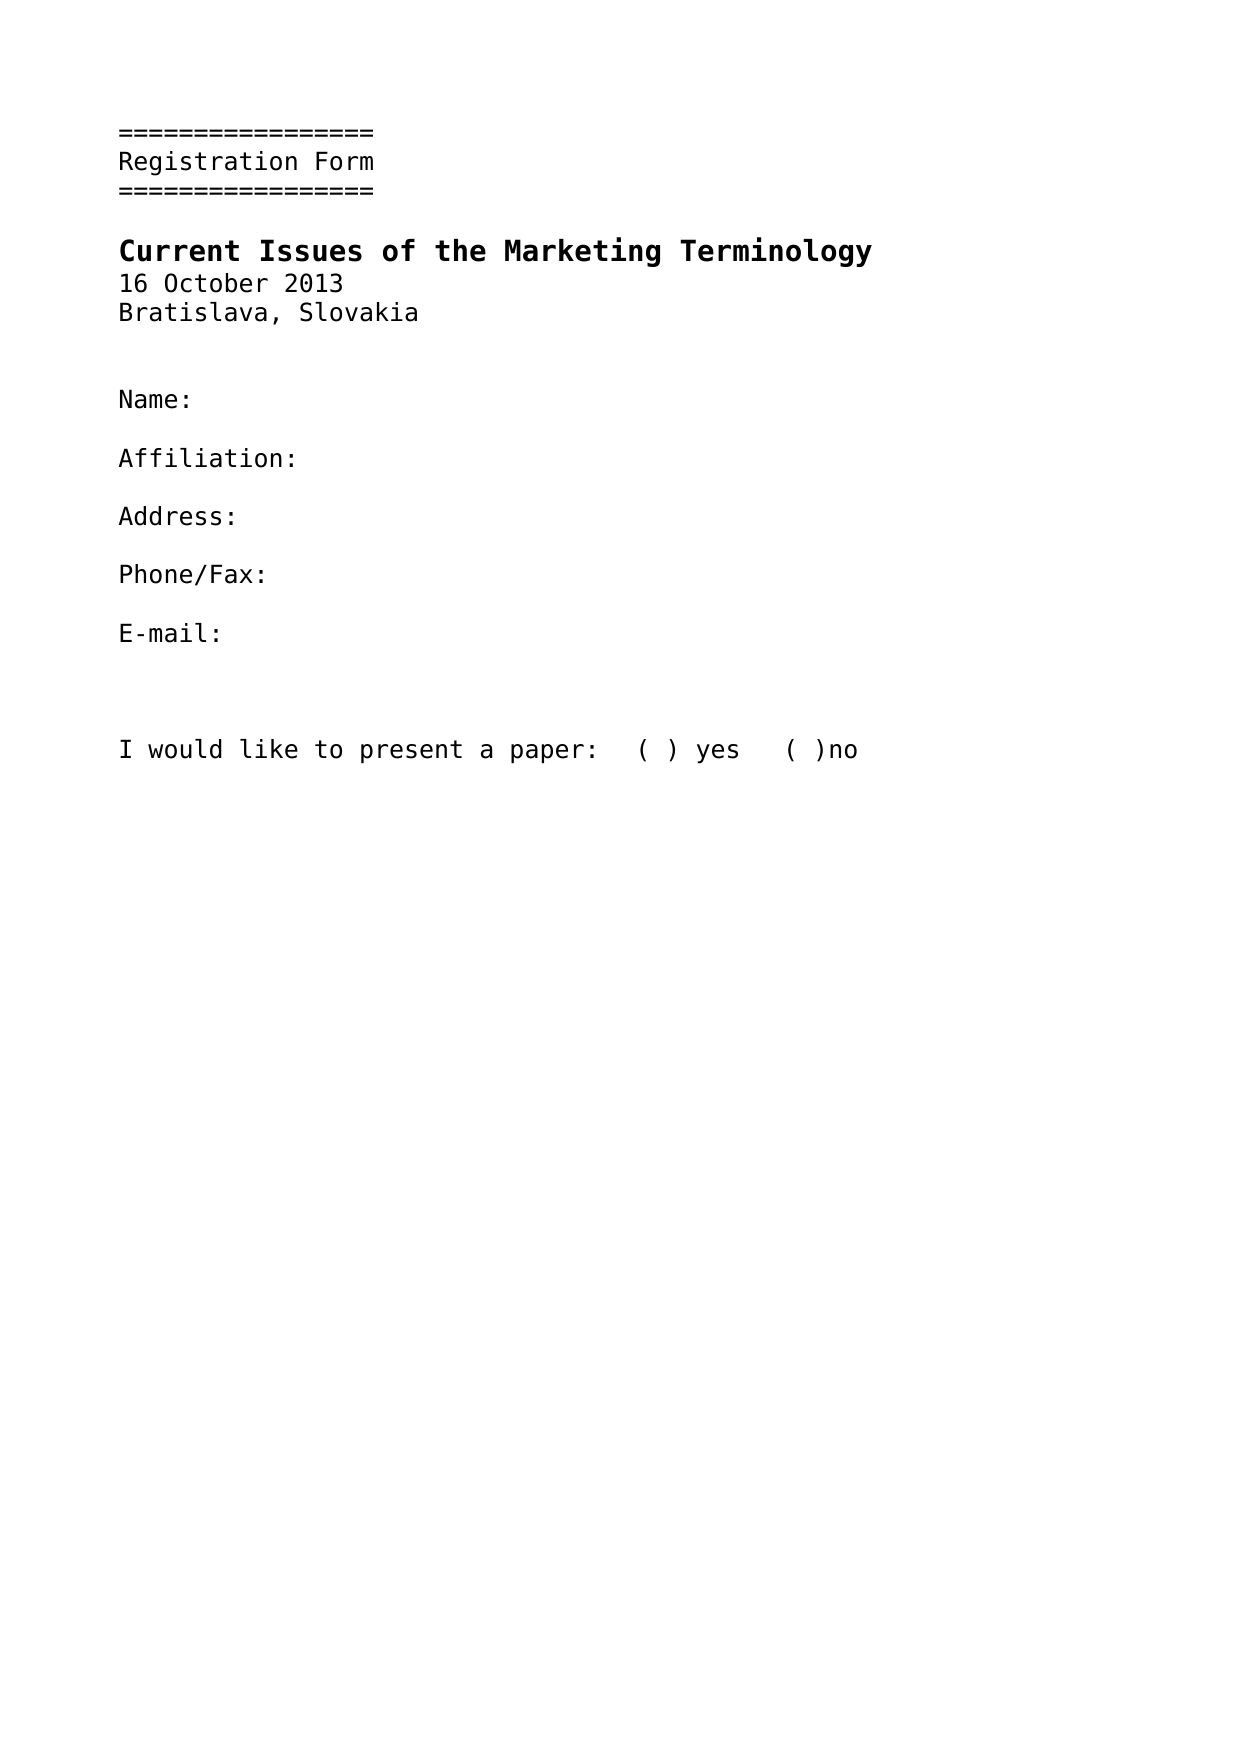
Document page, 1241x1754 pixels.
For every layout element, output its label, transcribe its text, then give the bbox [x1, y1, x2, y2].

text I would like to present a paper: ( ) yes ( )no [118, 735, 1122, 764]
text Affiliation: [118, 444, 1122, 473]
text Name: [118, 385, 1122, 414]
text E-mail: [118, 619, 1122, 648]
text ================= [118, 118, 1122, 147]
text 16 October 2013 [118, 269, 1122, 298]
text ================= [118, 176, 1122, 206]
text Bratislava, Slovakia [118, 298, 1122, 327]
text Address: [118, 502, 1122, 531]
text Phone/Fax: [118, 560, 1122, 589]
text Registration Form [118, 147, 1122, 176]
text Current Issues of the Marketing Terminology [118, 235, 1122, 269]
